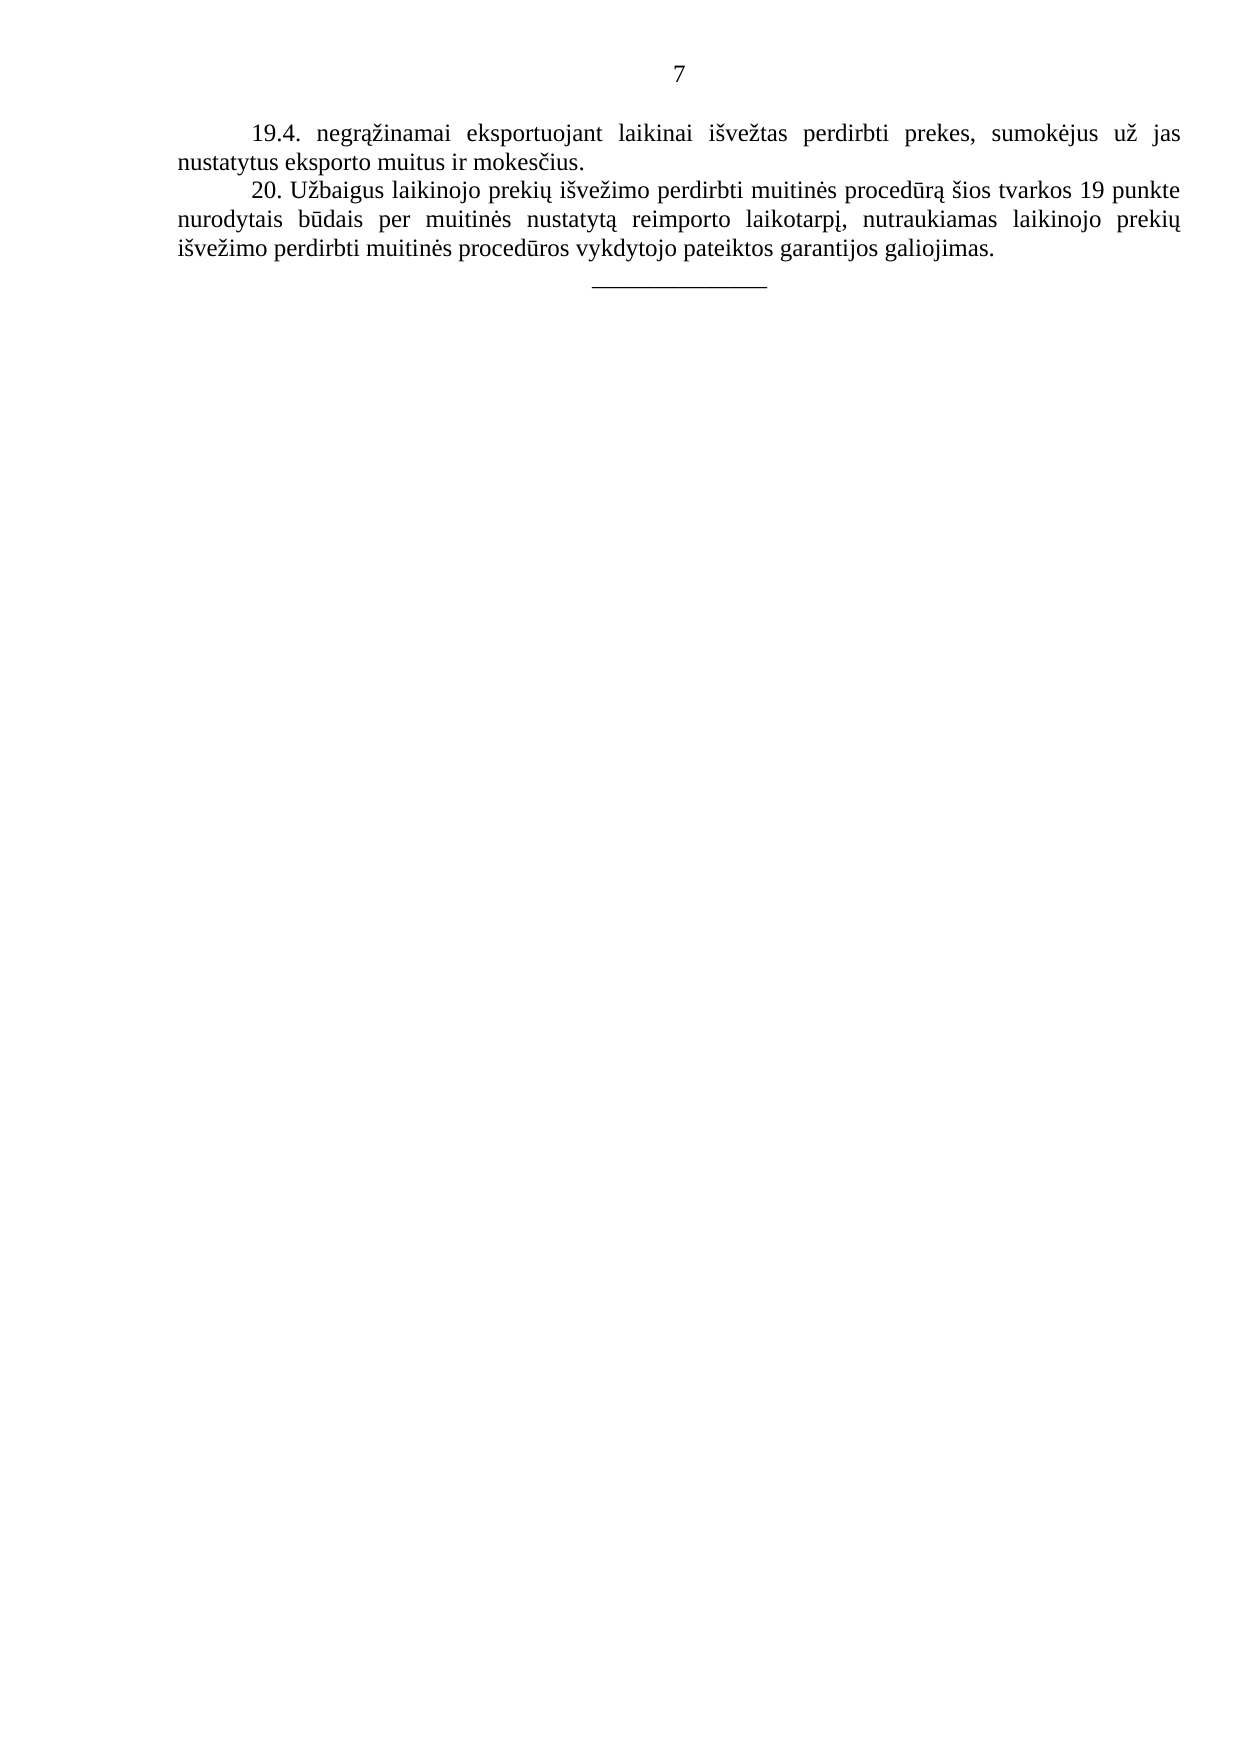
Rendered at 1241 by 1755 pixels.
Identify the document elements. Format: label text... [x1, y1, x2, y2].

text ______________ [177, 262, 1181, 291]
text 19.4. negrąžinamai eksportuojant laikinai išvežtas perdirbti prekes, sumokėjus už jas nustatytus eksporto muitus ir mokesčius. [177, 118, 1181, 176]
text 20. Užbaigus laikinojo prekių išvežimo perdirbti muitinės procedūrą šios tvarkos 19 punkte nurodytais būdais per muitinės nustatytą reimporto laikotarpį, nutraukiamas laikinojo prekių išvežimo perdirbti muitinės procedūros vykdytojo pateiktos garantijos galiojimas. [177, 176, 1181, 262]
